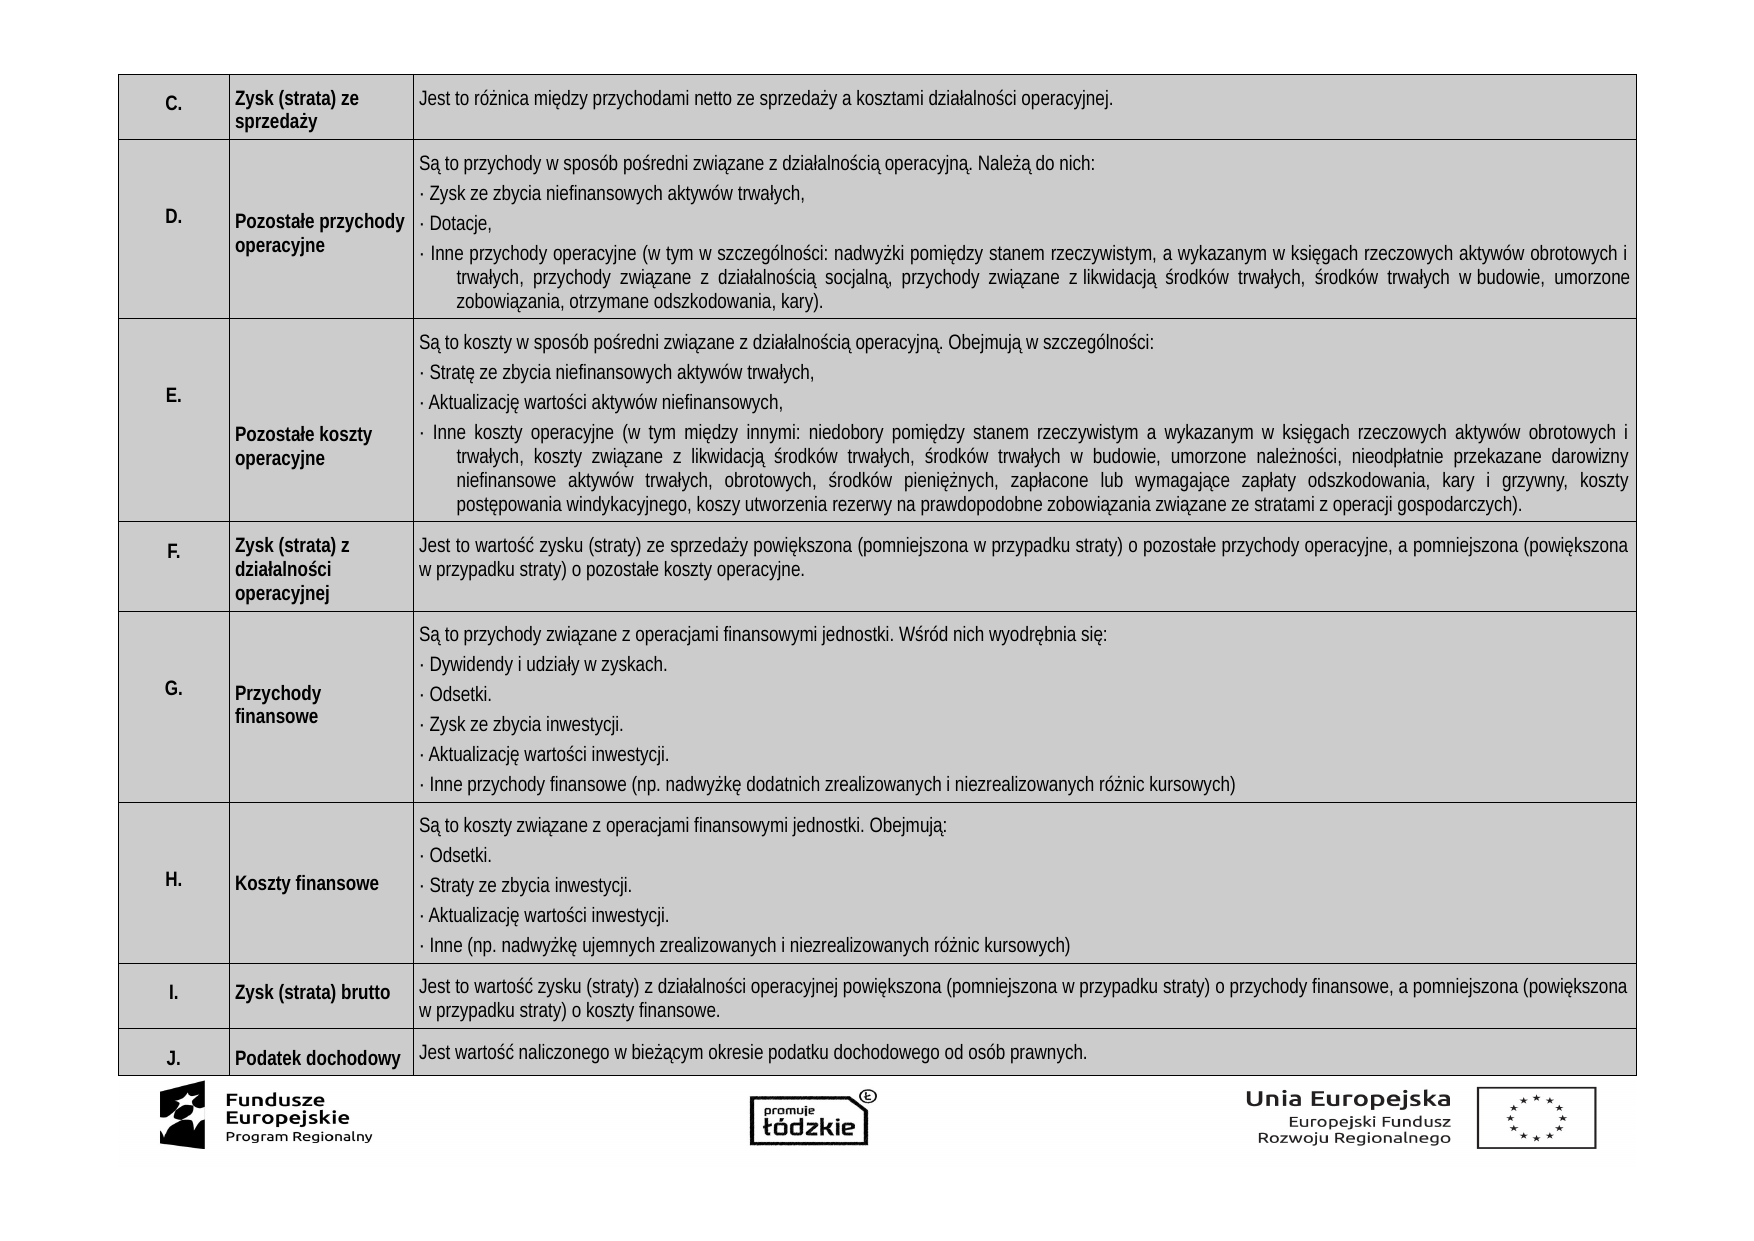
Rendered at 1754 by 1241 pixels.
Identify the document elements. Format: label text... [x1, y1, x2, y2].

table_cell Podatek dochodowy [230, 1029, 413, 1075]
table_cell Pozostałe koszty operacyjne [230, 319, 413, 521]
table_cell Pozostałe przychody operacyjne [230, 140, 413, 318]
table_cell Koszty finansowe [230, 803, 413, 963]
table_cell I. [119, 964, 229, 1028]
table_cell Jest wartość naliczonego w bieżącym okresie podatku dochodowego od osób prawnych. [414, 1029, 1636, 1075]
table_cell Są to koszty w sposób pośredni związane z działalnością operacyjną. Obejmują w szczególności: · Stratę ze zbycia niefinansowych aktywów trwałych, · Aktualizację wartości aktywów niefinansowych, · Inne koszty operacyjne (w tym między innymi: niedobory pomiędzy stanem rzeczywistym a wykazanym w księgach rzeczowych aktywów obrotowych i trwałych, koszty związane z likwidacją środków trwałych, środków trwałych w budowie, umorzone należności, nieodpłatnie przekazane darowizny niefinansowe aktywów trwałych, obrotowych, środków pieniężnych, zapłacone lub wymagające zapłaty odszkodowania, kary i grzywny, koszty postępowania windykacyjnego, koszy utworzenia rezerwy na prawdopodobne zobowiązania związane ze stratami z operacji gospodarczych). [414, 319, 1636, 521]
table_cell D. [119, 140, 229, 318]
table_cell Jest to różnica między przychodami netto ze sprzedaży a kosztami działalności operacyjnej. [414, 75, 1636, 139]
table_cell Są to przychody związane z operacjami finansowymi jednostki. Wśród nich wyodrębnia się: · Dywidendy i udziały w zyskach. · Odsetki. · Zysk ze zbycia inwestycji. · Aktualizację wartości inwestycji. · Inne przychody finansowe (np. nadwyżkę dodatnich zrealizowanych i niezrealizowanych różnic kursowych) [414, 612, 1636, 802]
table_cell Jest to wartość zysku (straty) ze sprzedaży powiększona (pomniejszona w przypadku straty) o pozostałe przychody operacyjne, a pomniejszona (powiększona w przypadku straty) o pozostałe koszty operacyjne. [414, 522, 1636, 611]
table_cell G. [119, 612, 229, 802]
table_cell C. [119, 75, 229, 139]
table_cell Zysk (strata) z działalności operacyjnej [230, 522, 413, 611]
picture [118, 1080, 1636, 1167]
table_cell Zysk (strata) ze sprzedaży [230, 75, 413, 139]
table_cell Są to przychody w sposób pośredni związane z działalnością operacyjną. Należą do nich: · Zysk ze zbycia niefinansowych aktywów trwałych, · Dotacje, · Inne przychody operacyjne (w tym w szczególności: nadwyżki pomiędzy stanem rzeczywistym, a wykazanym w księgach rzeczowych aktywów obrotowych i trwałych, przychody związane z działalnością socjalną, przychody związane z likwidacją środków trwałych, środków trwałych w budowie, umorzone zobowiązania, otrzymane odszkodowania, kary). [414, 140, 1636, 318]
table_cell Przychody finansowe [230, 612, 413, 802]
table_cell Są to koszty związane z operacjami finansowymi jednostki. Obejmują: · Odsetki. · Straty ze zbycia inwestycji. · Aktualizację wartości inwestycji. · Inne (np. nadwyżkę ujemnych zrealizowanych i niezrealizowanych różnic kursowych) [414, 803, 1636, 963]
table_cell H. [119, 803, 229, 963]
table_cell F. [119, 522, 229, 611]
table_cell Jest to wartość zysku (straty) z działalności operacyjnej powiększona (pomniejszona w przypadku straty) o przychody finansowe, a pomniejszona (powiększona w przypadku straty) o koszty finansowe. [414, 964, 1636, 1028]
table_cell J. [119, 1029, 229, 1075]
table_cell E. [119, 319, 229, 521]
table_cell Zysk (strata) brutto [230, 964, 413, 1028]
